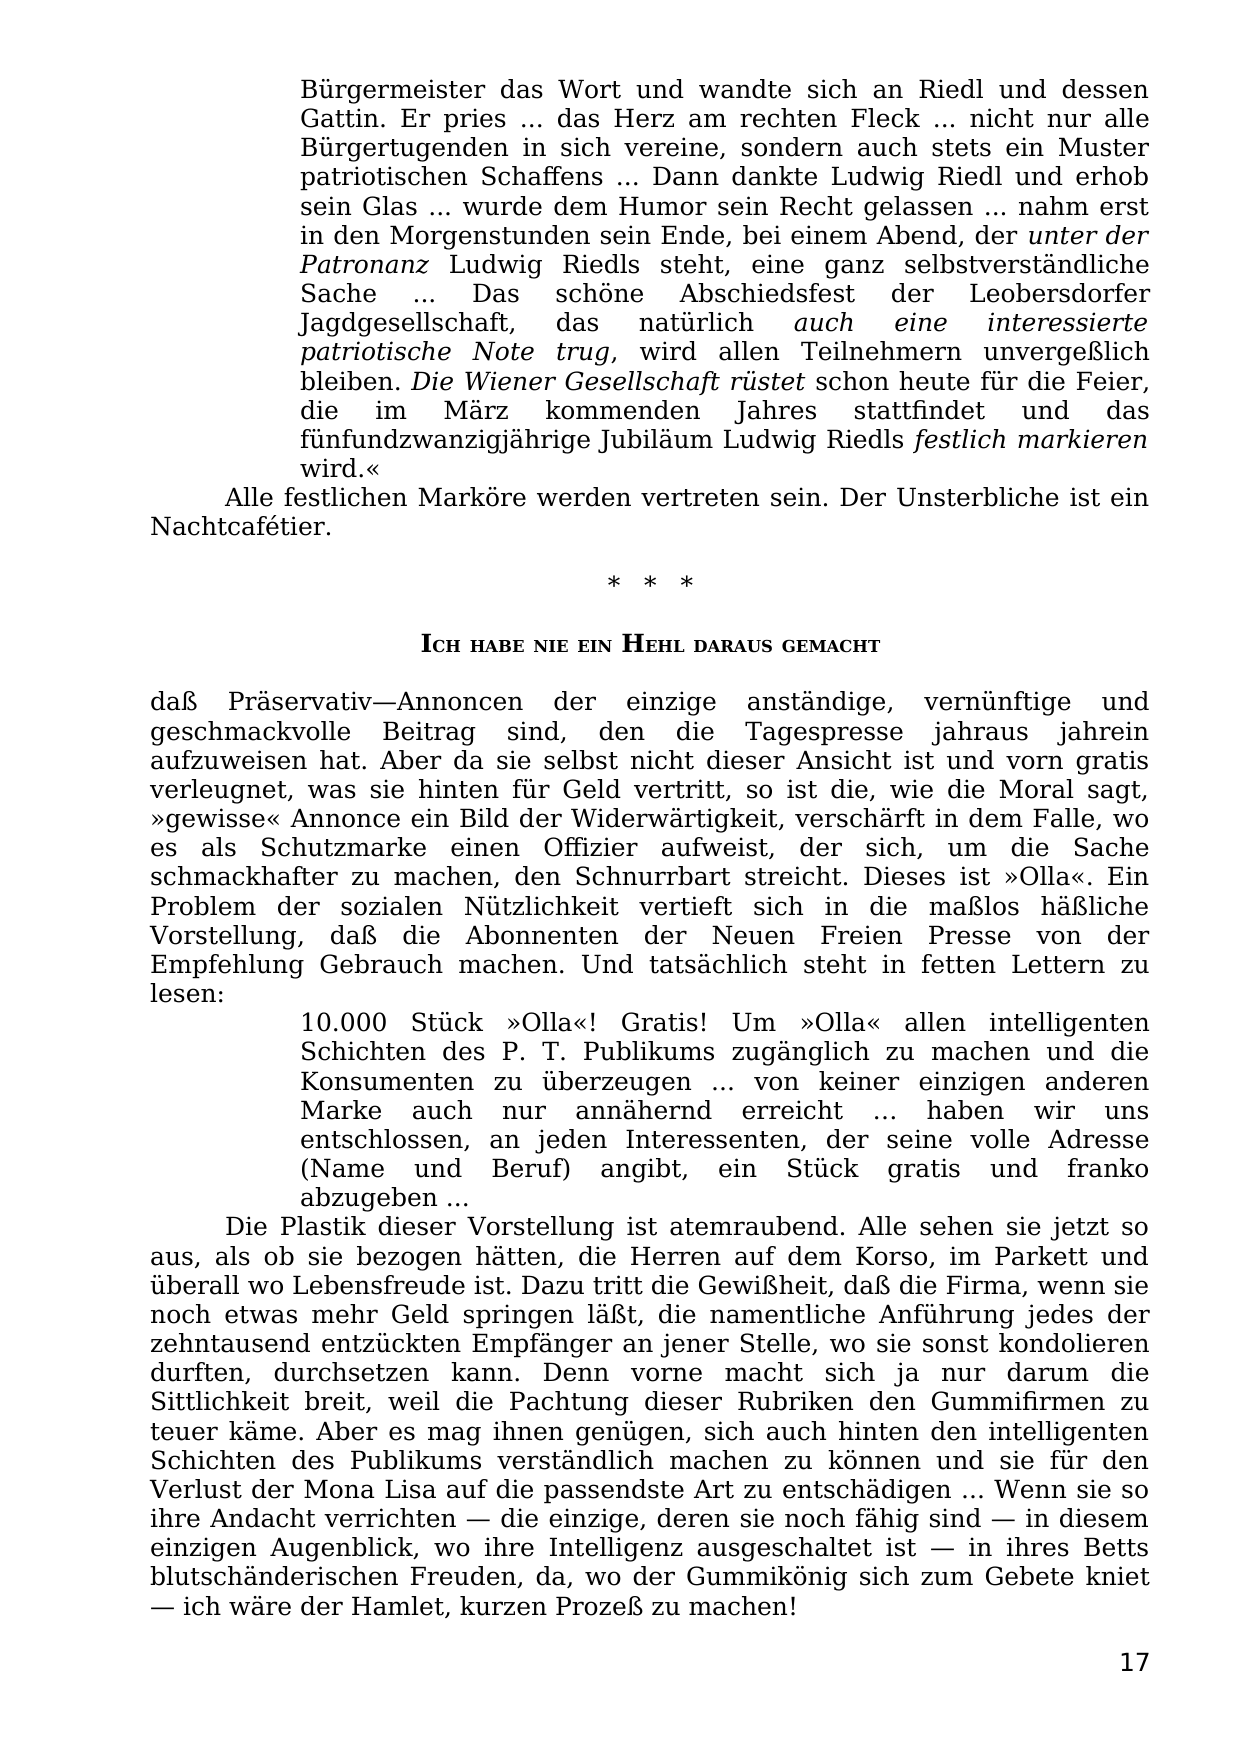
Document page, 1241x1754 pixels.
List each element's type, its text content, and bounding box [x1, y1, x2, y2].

text daß Präservativ—Annoncen der einzige anständige, vernünftige und geschmackvolle Beitrag sind, den die Tagespresse jahraus jahrein aufzuweisen hat. Aber da sie selbst nicht dieser Ansicht ist und vorn gratis verleugnet, was sie hinten für Geld vertritt, so ist die, wie die Moral sagt, »gewisse« Annonce ein Bild der Widerwärtigkeit, verschärft in dem Falle, wo es als Schutzmarke einen Offizier aufweist, der sich, um die Sache schmackhafter zu machen, den Schnurrbart streicht. Dieses ist »Olla«. Ein Problem der sozialen Nützlichkeit vertieft sich in die maßlos häßliche Vorstellung, daß die Abonnenten der Neuen Freien Presse von der Empfehlung Gebrauch machen. Und tatsächlich steht in fetten Lettern zu lesen: [150, 687, 1151, 1008]
text Bürgermeister das Wort und wandte sich an Riedl und dessen Gattin. Er pries ... das Herz am rechten Fleck ... nicht nur alle Bürgertugenden in sich vereine, sondern auch stets ein Muster patriotischen Schaffens ... Dann dankte Ludwig Riedl und erhob sein Glas ... wurde dem Humor sein Recht gelassen ... nahm erst in den Morgenstunden sein Ende, bei einem Abend, der unter der Patronanz Ludwig Riedls steht, eine ganz selbstverständliche Sache ... Das schöne Abschiedsfest der Leobersdorfer Jagdgesellschaft, das natürlich auch eine interessierte patriotische Note trug, wird allen Teilnehmern unvergeßlich bleiben. Die Wiener Gesellschaft rüstet schon heute für die Feier, die im März kommenden Jahres stattfindet und das fünfundzwanzigjährige Jubiläum Ludwig Riedls festlich markieren wird.« [300, 75, 1151, 483]
text Alle festlichen Marköre werden vertreten sein. Der Unsterbliche ist ein Nachtcafétier. [150, 483, 1151, 542]
text 10.000 Stück »Olla«! Gratis! Um »Olla« allen intelligenten Schichten des P. T. Publikums zugänglich zu machen und die Konsumenten zu überzeugen ... von keiner einzigen anderen Marke auch nur annähernd erreicht … haben wir uns entschlossen, an jeden Interessenten, der seine volle Adresse (Name und Beruf) angibt, ein Stück gratis und franko abzugeben ... [300, 1008, 1151, 1212]
text * * * [150, 571, 1151, 600]
text Ich habe nie ein Hehl daraus gemacht [150, 600, 1151, 658]
text Die Plastik dieser Vorstellung ist atemraubend. Alle sehen sie jetzt so aus, als ob sie bezogen hätten, die Herren auf dem Korso, im Parkett und überall wo Lebensfreude ist. Dazu tritt die Gewißheit, daß die Firma, wenn sie noch etwas mehr Geld springen läßt, die namentliche Anführung jedes der zehntausend entzückten Empfänger an jener Stelle, wo sie sonst kondolieren durften, durchsetzen kann. Denn vorne macht sich ja nur darum die Sittlichkeit breit, weil die Pachtung dieser Rubriken den Gummifirmen zu teuer käme. Aber es mag ihnen genügen, sich auch hinten den intelligenten Schichten des Publikums verständlich machen zu können und sie für den Verlust der Mona Lisa auf die passendste Art zu entschädigen ... Wenn sie so ihre Andacht verrichten — die einzige, deren sie noch fähig sind — in diesem einzigen Augenblick, wo ihre Intelligenz ausgeschaltet ist — in ihres Betts blutschänderischen Freuden, da, wo der Gummikönig sich zum Gebete kniet — ich wäre der Hamlet, kurzen Prozeß zu machen! [150, 1212, 1151, 1621]
